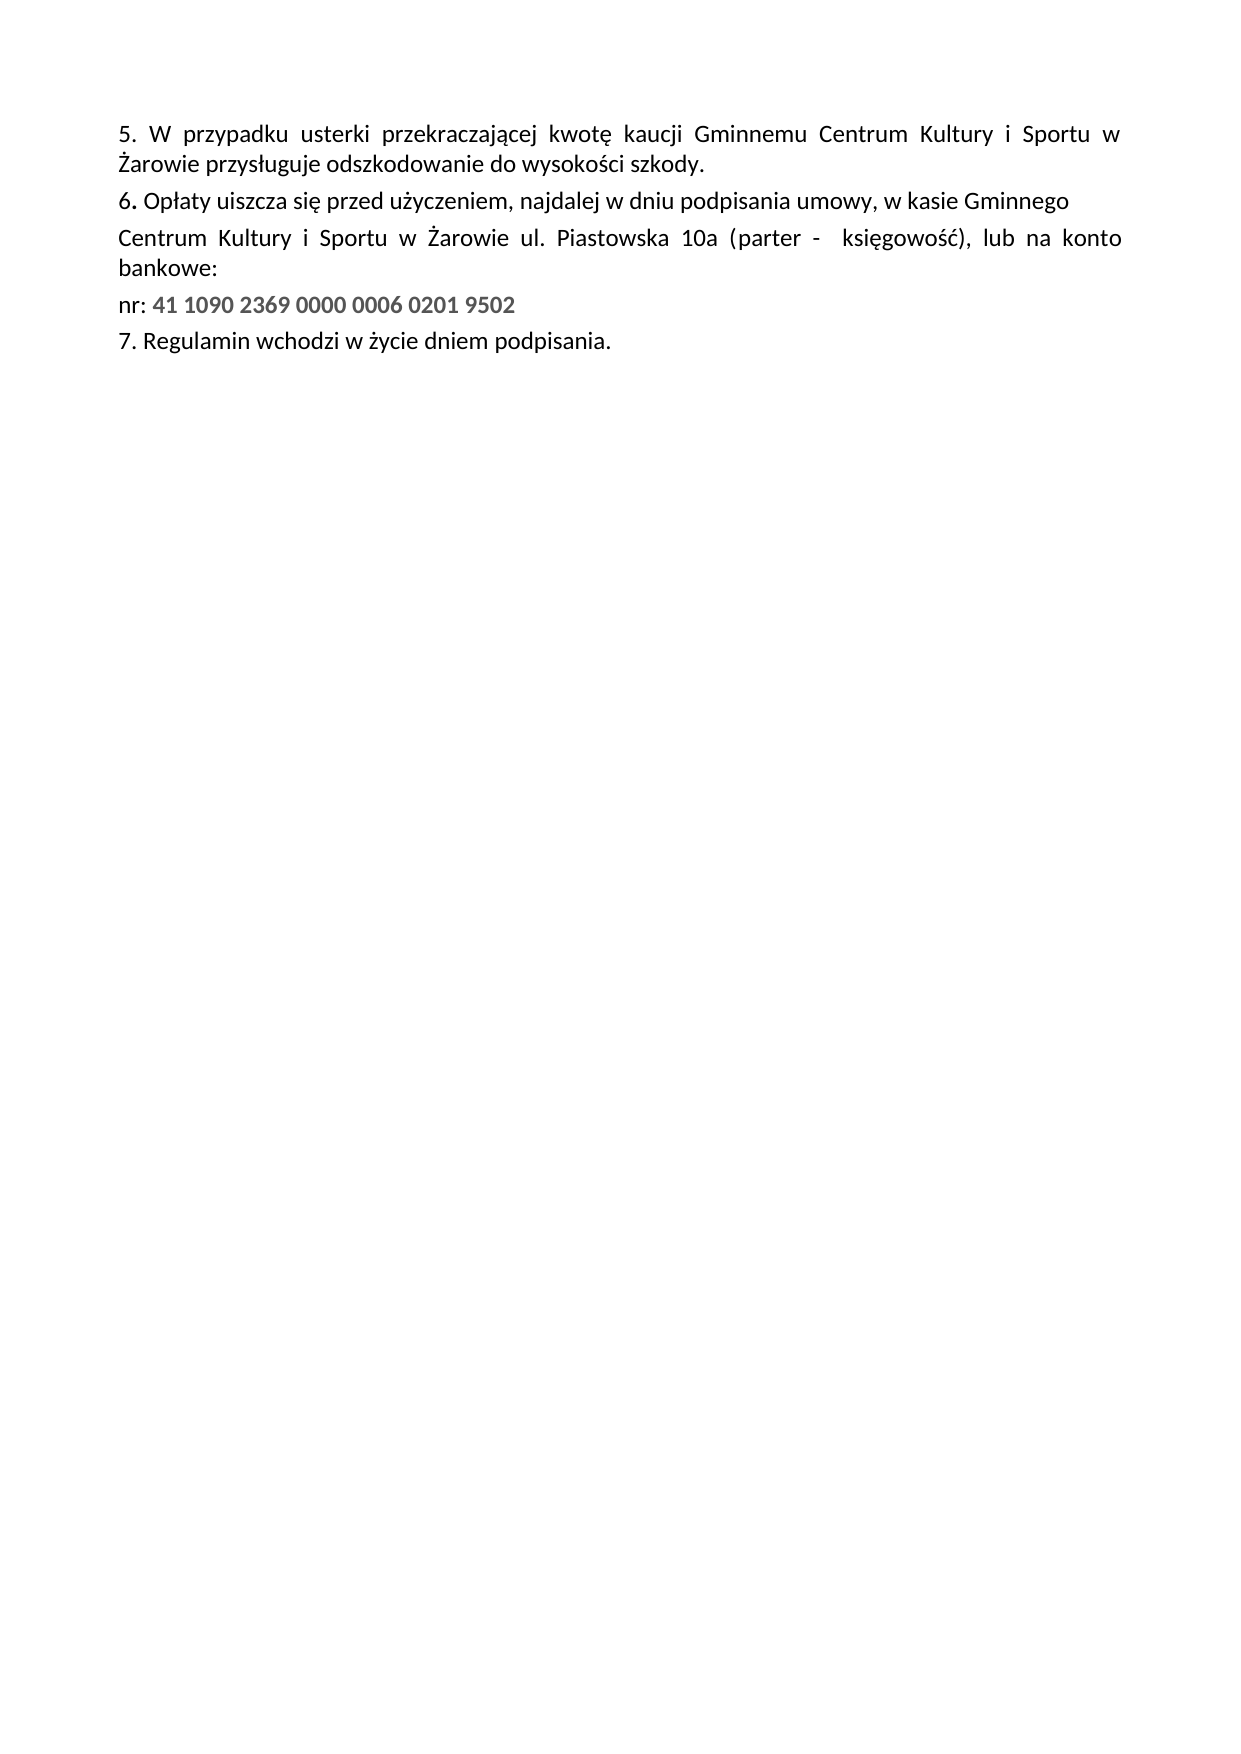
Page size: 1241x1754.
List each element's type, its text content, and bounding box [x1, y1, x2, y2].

text 5. W przypadku usterki przekraczającej kwotę kaucji Gminnemu Centrum Kultury i Sportu w Żarowie przysługuje odszkodowanie do wysokości szkody. [118, 118, 1122, 179]
text 6. Opłaty uiszcza się przed użyczeniem, najdalej w dniu podpisania umowy, w kasie Gminnego [118, 185, 1122, 216]
text nr: 41 1090 2369 0000 0006 0201 9502 [118, 289, 1122, 319]
text 7. Regulamin wchodzi w życie dniem podpisania. [118, 325, 1122, 356]
text Centrum Kultury i Sportu w Żarowie ul. Piastowska 10a (parter - księgowość), lub na konto bankowe: [118, 222, 1122, 283]
